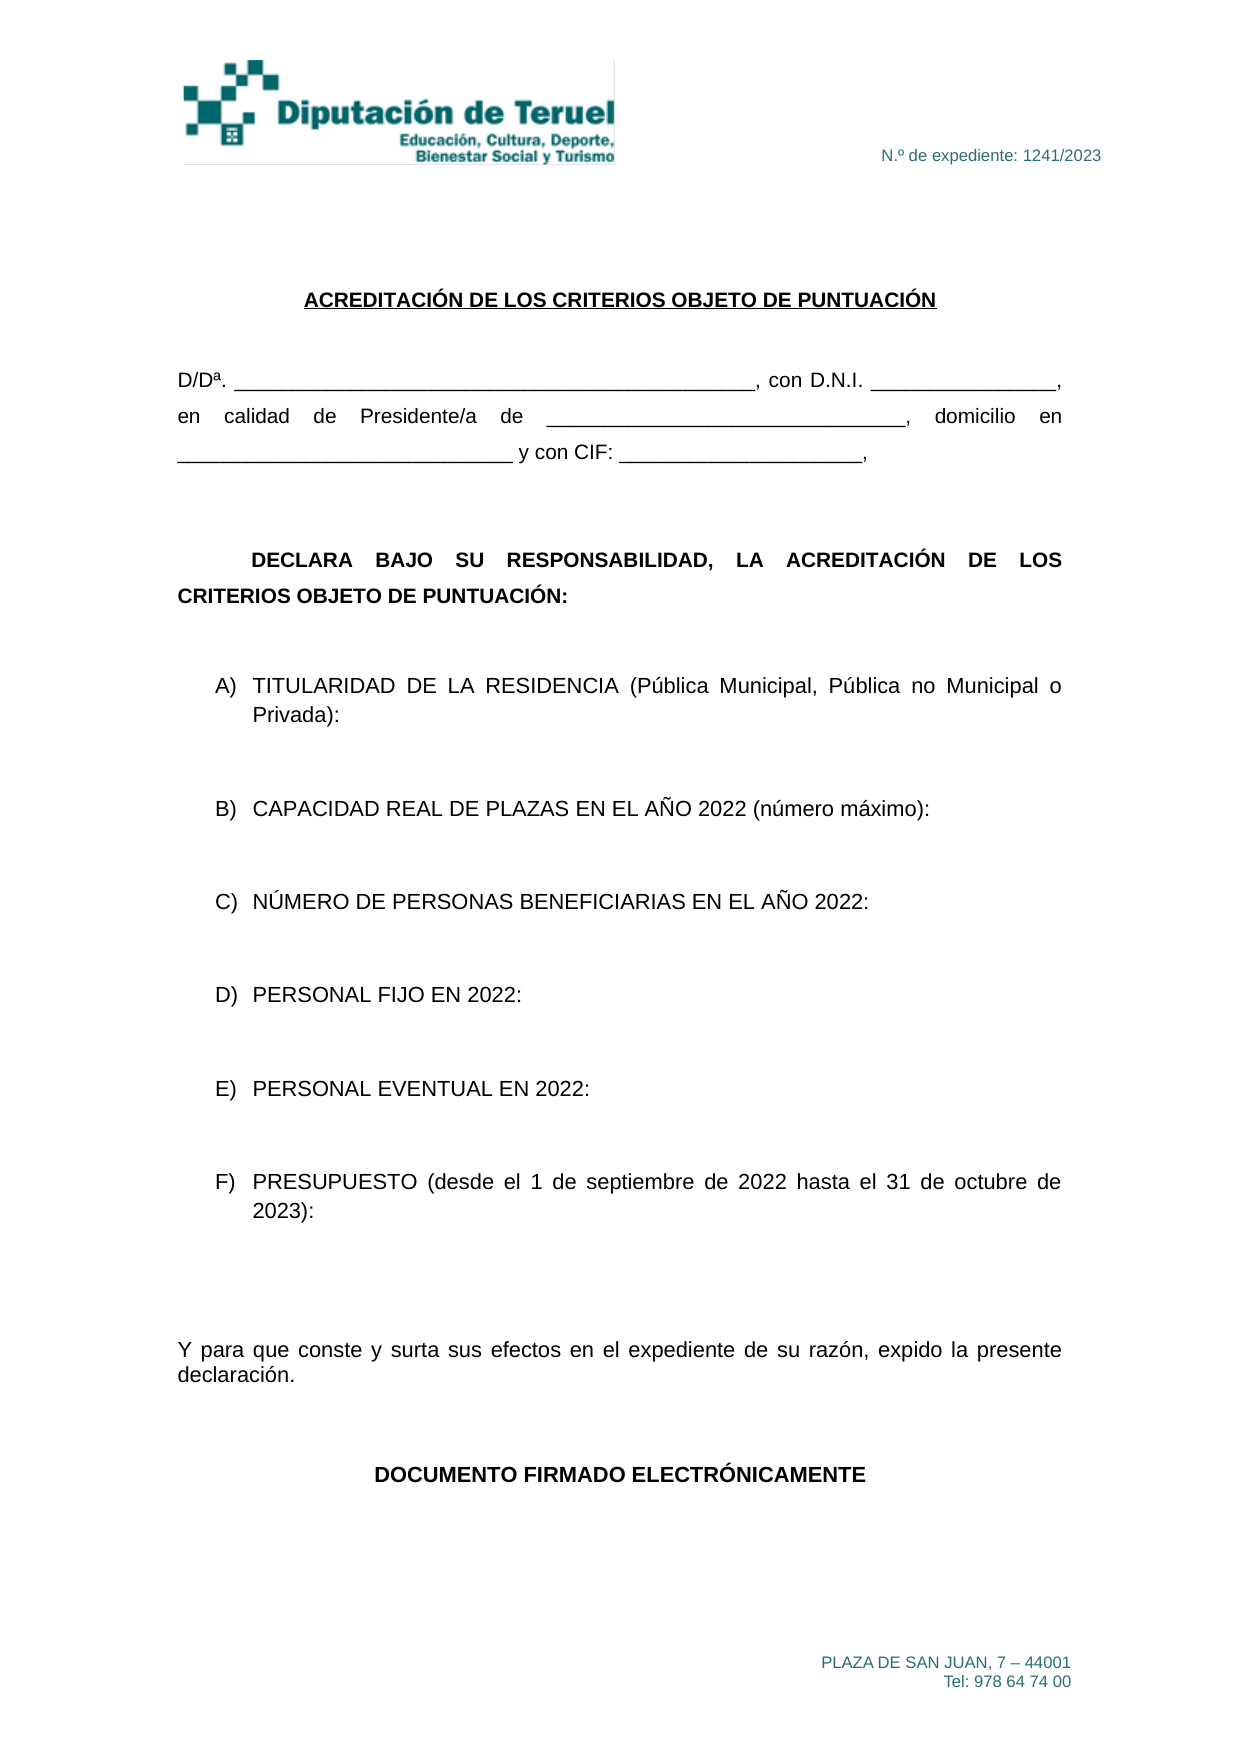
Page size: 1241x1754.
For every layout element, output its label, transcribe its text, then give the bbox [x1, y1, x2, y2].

list CAPACIDAD REAL DE PLAZAS EN EL AÑO 2022 (número máximo): [215, 796, 1063, 821]
text Y para que conste y surta sus efectos en el expediente de su razón, expido la presente declaración. [177, 1337, 1063, 1387]
picture [183, 60, 616, 168]
list PERSONAL EVENTUAL EN 2022: [215, 1076, 1063, 1101]
list NÚMERO DE PERSONAS BENEFICIARIAS EN EL AÑO 2022: [215, 889, 1063, 914]
text N.º de expediente: 1241/2023 [763, 146, 1101, 165]
list TITULARIDAD DE LA RESIDENCIA (Pública Municipal, Pública no Municipal o Privada): [215, 673, 1063, 728]
text D/Dª. _____________________________________________, con D.N.I. ________________, en calidad de Presidente/a de _______________________________, domicilio en _____________________________ y con CIF: _____________________, [177, 368, 1063, 464]
subtitle ACREDITACIÓN DE LOS CRITERIOS OBJETO DE PUNTUACIÓN [177, 287, 1063, 311]
text DECLARA BAJO SU RESPONSABILIDAD, LA ACREDITACIÓN DE LOS CRITERIOS OBJETO DE PUNTUACIÓN: [177, 548, 1063, 608]
list PERSONAL FIJO EN 2022: [215, 982, 1063, 1008]
list PRESUPUESTO (desde el 1 de septiembre de 2022 hasta el 31 de octubre de 2023): [215, 1169, 1063, 1223]
text DOCUMENTO FIRMADO ELECTRÓNICAMENTE [177, 1462, 1063, 1487]
